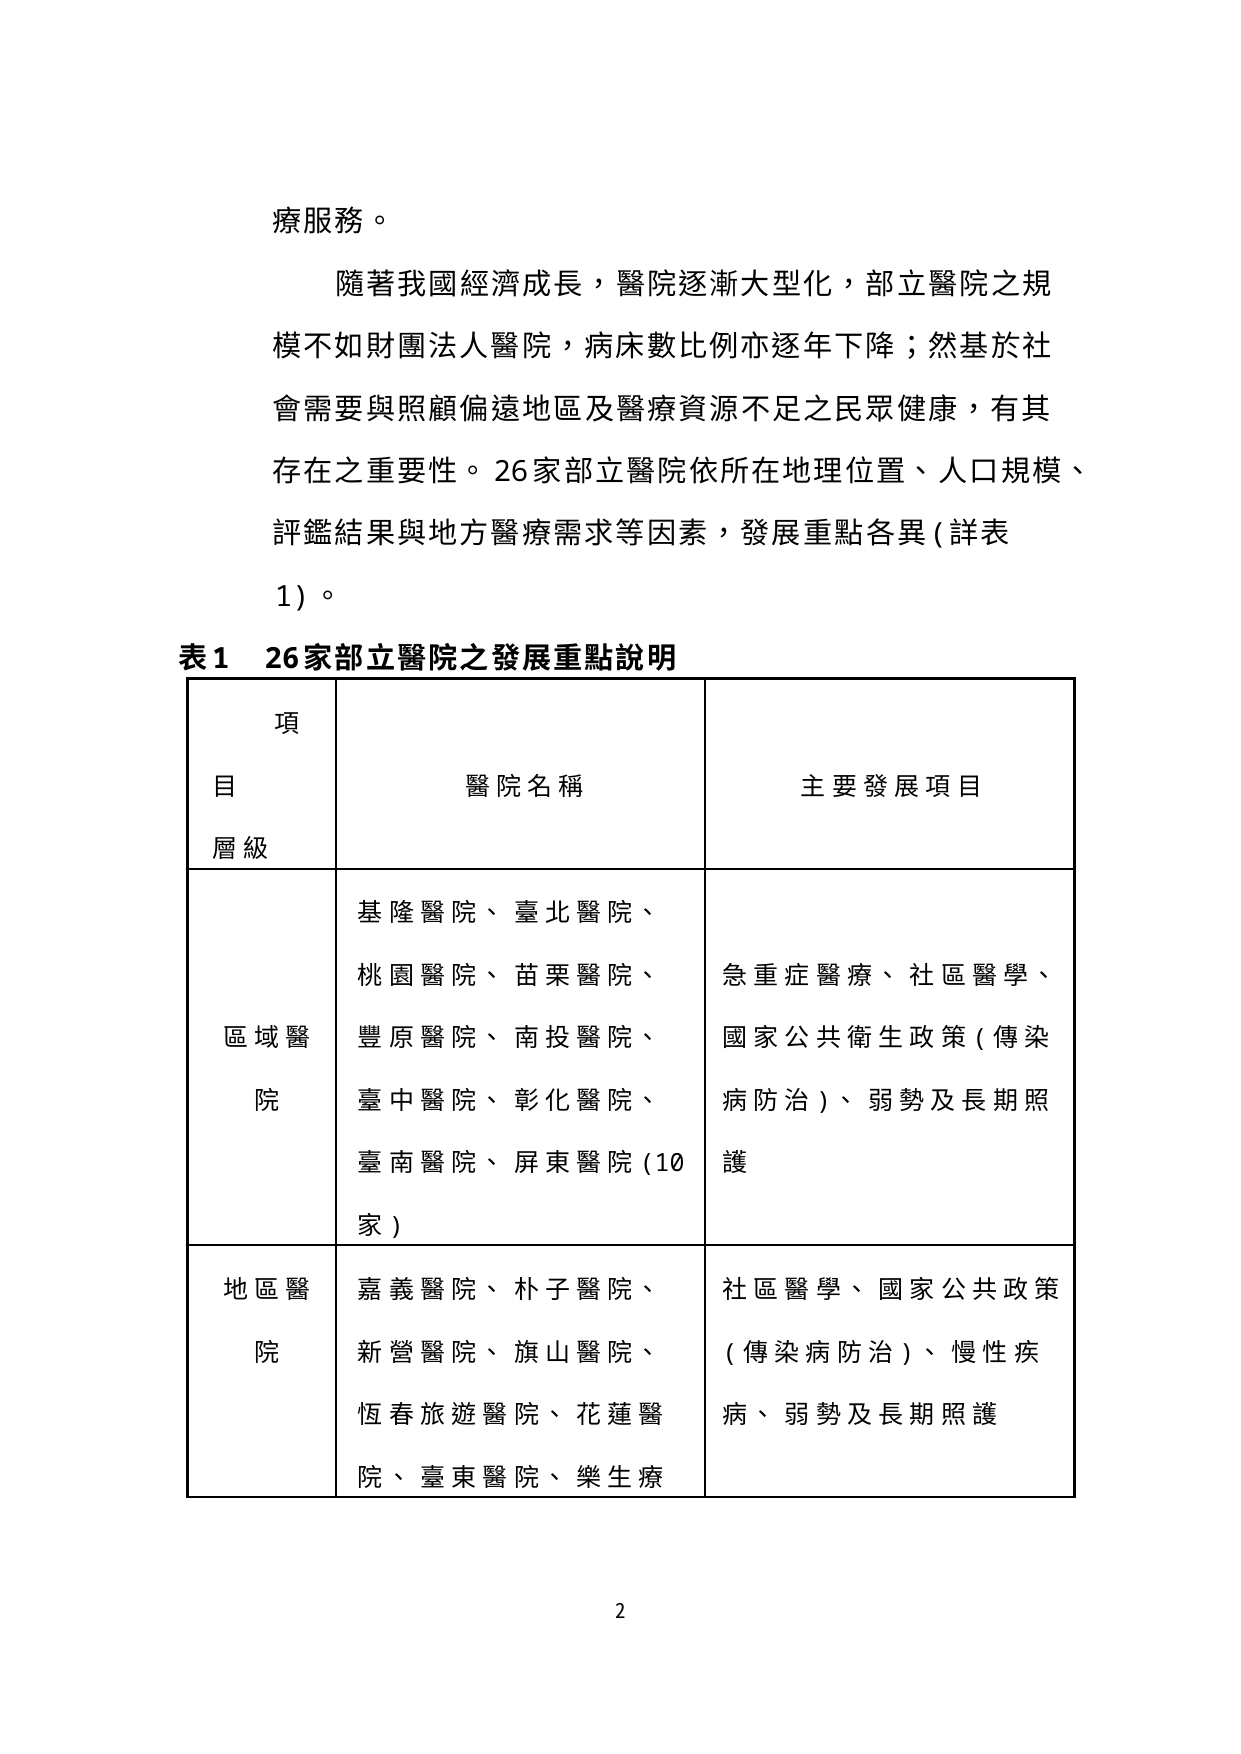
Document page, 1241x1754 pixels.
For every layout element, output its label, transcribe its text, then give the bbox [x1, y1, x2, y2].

table_cell 基隆醫院、臺北醫院、桃園醫院、苗栗醫院、豐原醫院、南投醫院、臺中醫院、彰化醫院、臺南醫院、屏東醫院(10家) [337, 870, 704, 1244]
table_cell 社區醫學、國家公共政策(傳染病防治)、慢性疾病、弱勢及長期照護 [706, 1246, 1073, 1496]
table_header 醫院名稱 [337, 680, 704, 868]
table_cell 地區醫院 [189, 1246, 335, 1496]
text 表1 26家部立醫院之發展重點說明 [177, 615, 1063, 677]
text 隨著我國經濟成長，醫院逐漸大型化，部立醫院之規模不如財團法人醫院，病床數比例亦逐年下降；然基於社會需要與照顧偏遠地區及醫療資源不足之民眾健康，有其存在之重要性。26家部立醫院依所在地理位置、人口規模、評鑑結果與地方醫療需求等因素，發展重點各異(詳表1)。 [266, 240, 1063, 615]
text 療服務。 [266, 177, 1063, 240]
table_cell 嘉義醫院、朴子醫院、新營醫院、旗山醫院、恆春旅遊醫院、花蓮醫院、臺東醫院、樂生療 [337, 1246, 704, 1496]
table_header 主要發展項目 [706, 680, 1073, 868]
table_header 項目 層級 [189, 680, 335, 868]
table_cell 區域醫院 [189, 870, 335, 1244]
table_cell 急重症醫療、社區醫學、國家公共衛生政策(傳染病防治)、弱勢及長期照護 [706, 870, 1073, 1244]
